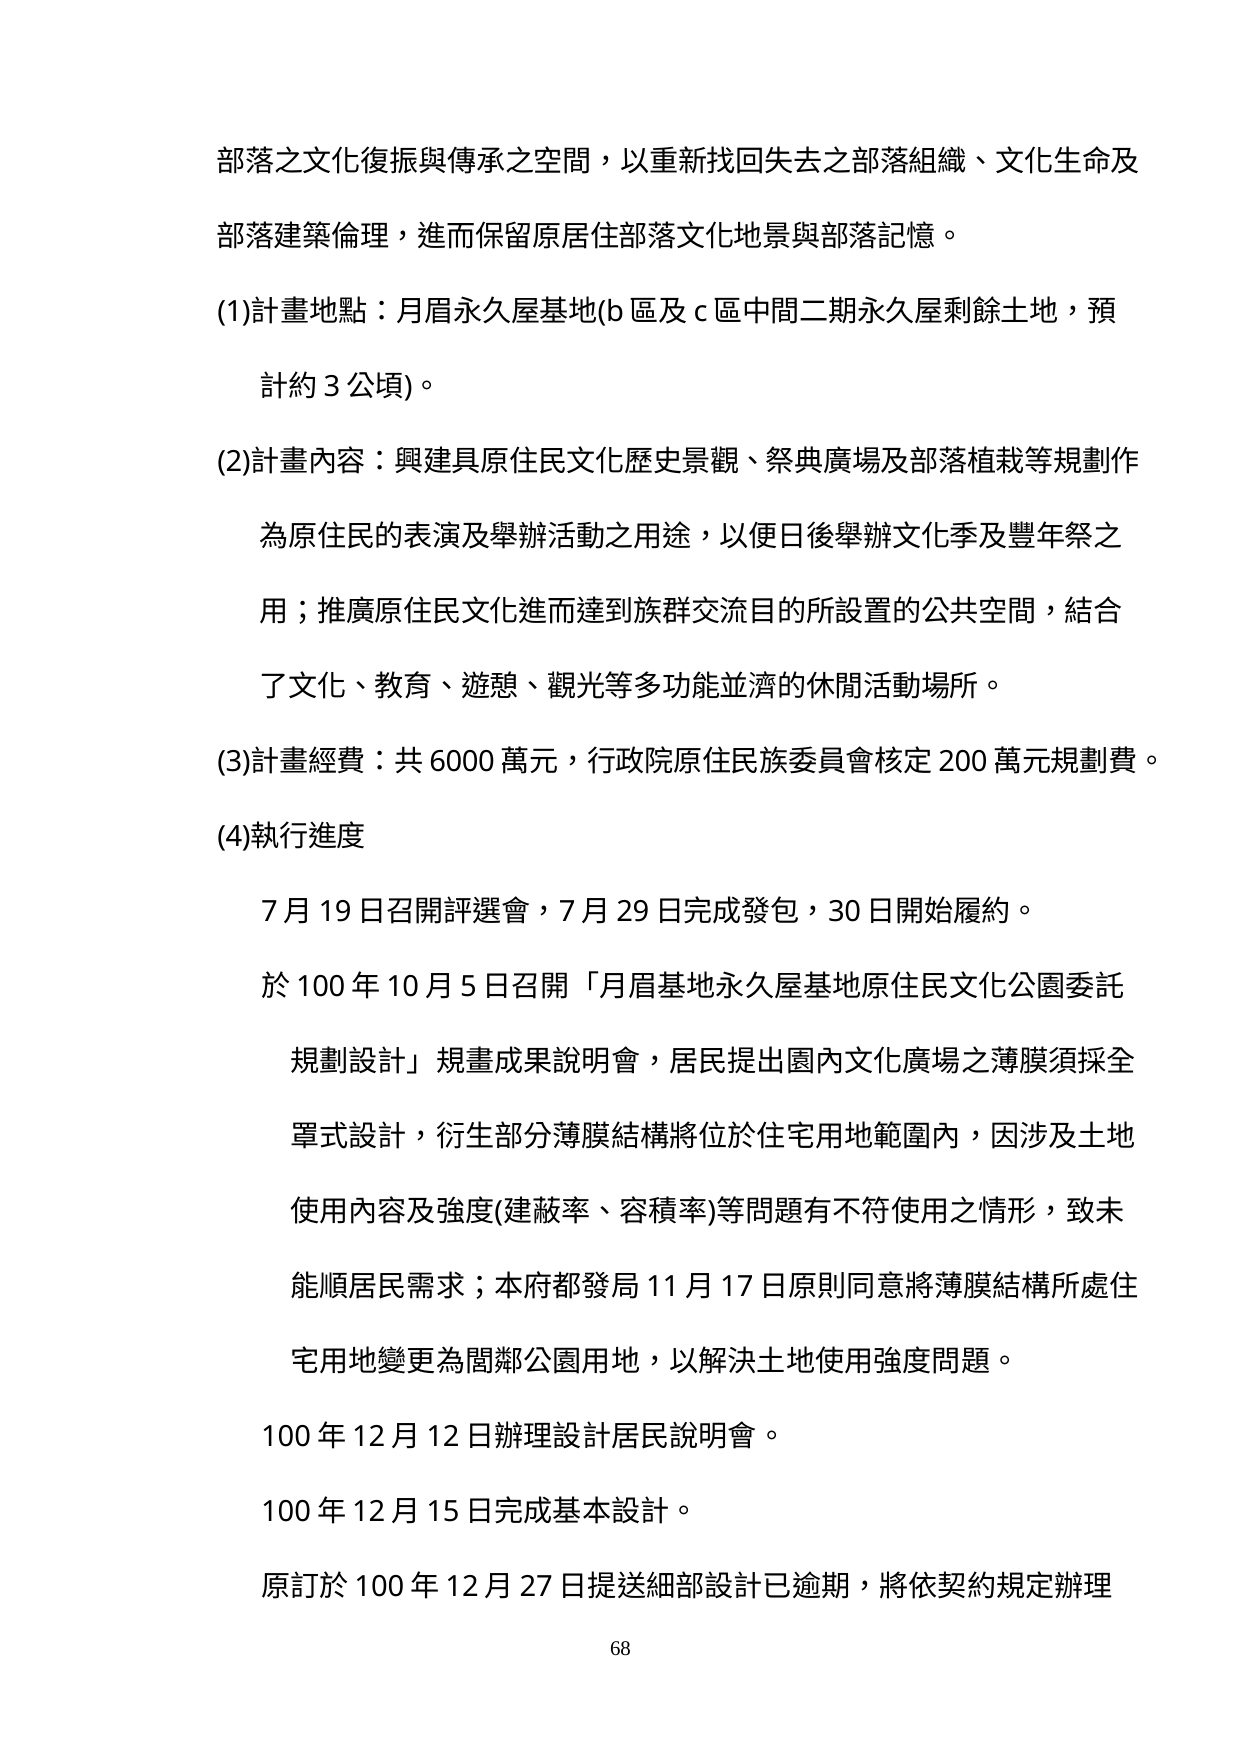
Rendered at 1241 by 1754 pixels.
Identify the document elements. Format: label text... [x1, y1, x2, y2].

text 部落之文化復振與傳承之空間，以重新找回失去之部落組織、文化生命及部落建築倫理，進而保留原居住部落文化地景與部落記憶。 [188, 121, 1140, 271]
text (3)計畫經費：共6000萬元，行政院原住民族委員會核定200萬元規劃費。 [217, 721, 1140, 796]
text (2)計畫內容：興建具原住民文化歷史景觀、祭典廣場及部落植栽等規劃作為原住民的表演及舉辦活動之用途，以便日後舉辦文化季及豐年祭之用；推廣原住民文化進而達到族群交流目的所設置的公共空間，結合了文化、教育、遊憩、觀光等多功能並濟的休閒活動場所。 [217, 421, 1140, 721]
text 7月19日召開評選會，7月29日完成發包，30日開始履約。 [261, 871, 1140, 946]
text 於100年10月5日召開「月眉基地永久屋基地原住民文化公園委託規劃設計」規畫成果說明會，居民提出園內文化廣場之薄膜須採全罩式設計，衍生部分薄膜結構將位於住宅用地範圍內，因涉及土地使用內容及強度(建蔽率、容積率)等問題有不符使用之情形，致未能順居民需求；本府都發局11月17日原則同意將薄膜結構所處住宅用地變更為閭鄰公園用地，以解決土地使用強度問題。 [261, 946, 1140, 1396]
text 100年12月12日辦理設計居民說明會。 [261, 1396, 1140, 1471]
text (4)執行進度 [217, 796, 1140, 871]
text 100年12月15日完成基本設計。 [261, 1471, 1140, 1546]
text 原訂於100年12月27日提送細部設計已逾期，將依契約規定辦理 [261, 1546, 1140, 1621]
text (1)計畫地點：月眉永久屋基地(b區及c區中間二期永久屋剩餘土地，預計約3公頃)。 [217, 271, 1140, 421]
